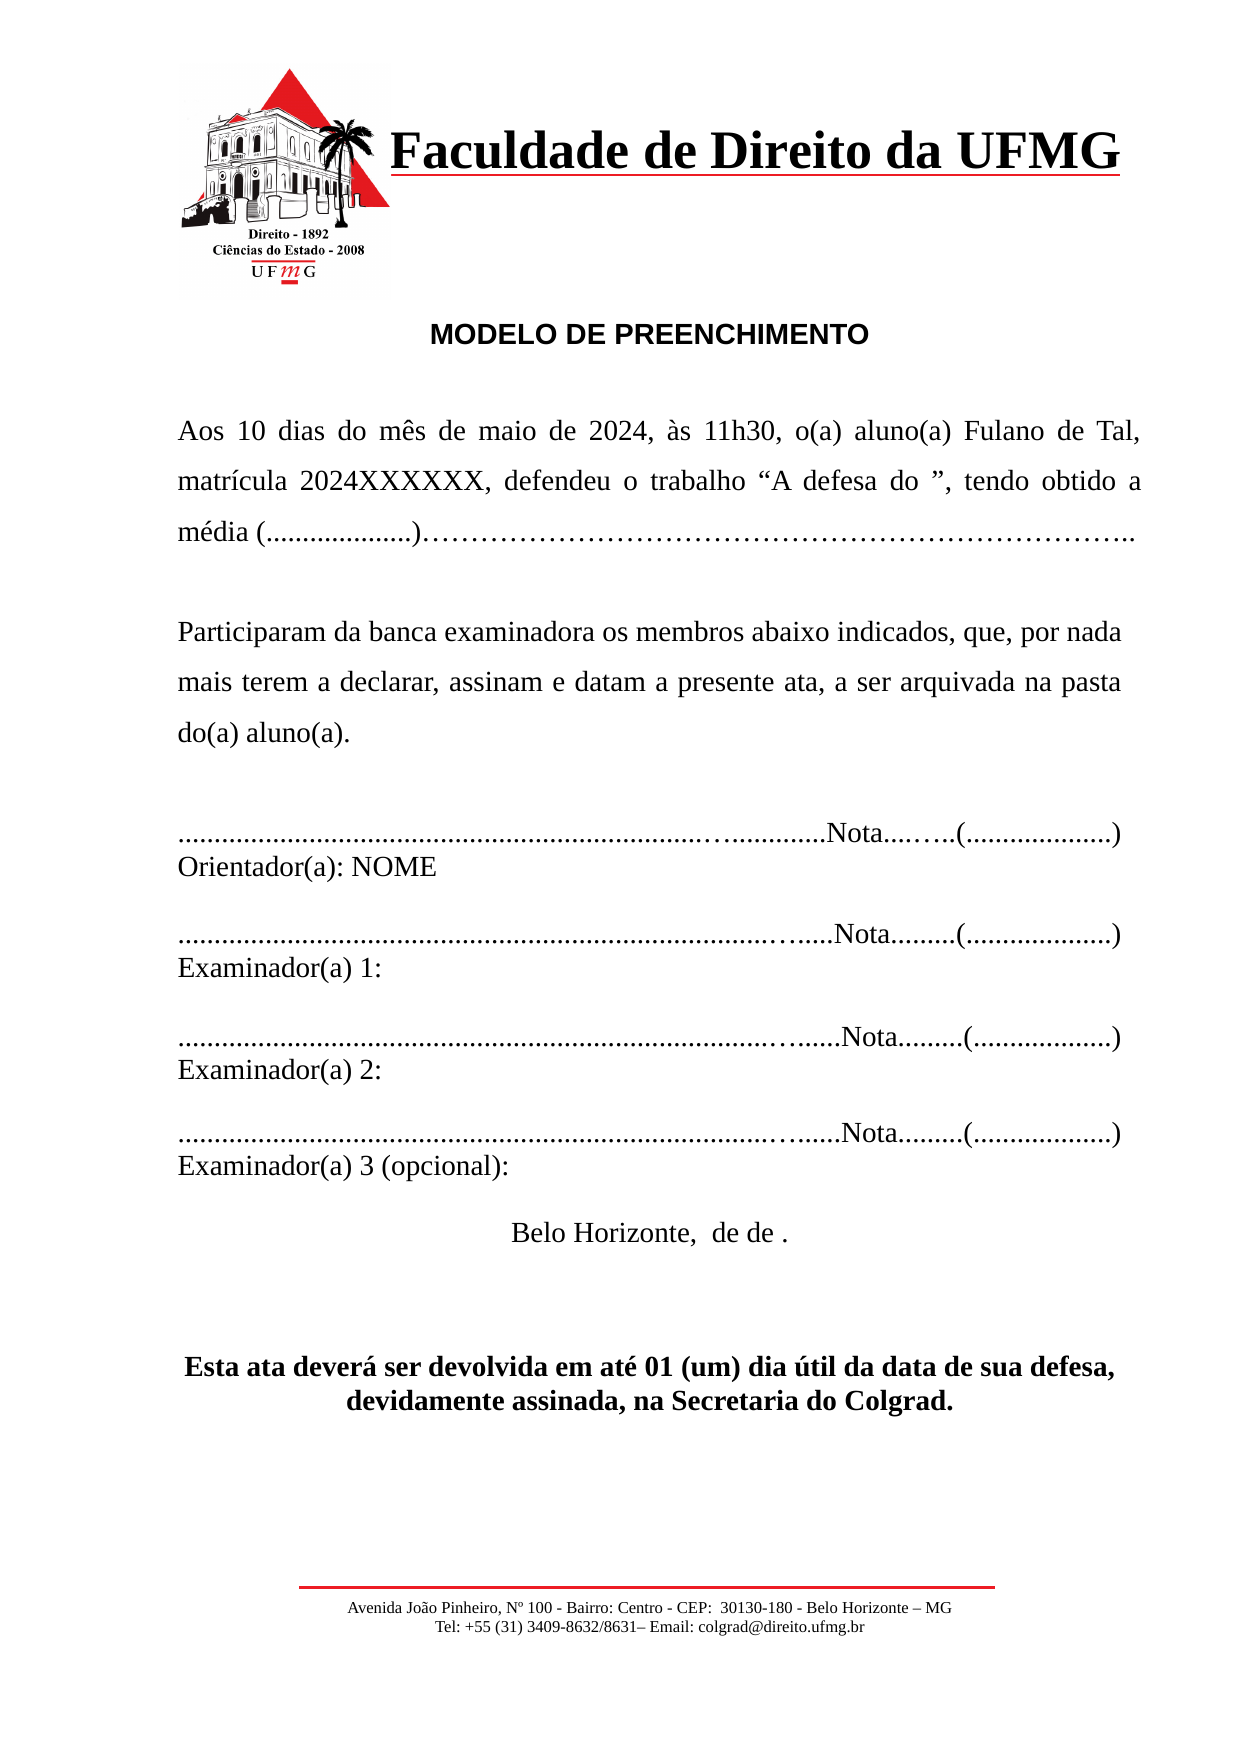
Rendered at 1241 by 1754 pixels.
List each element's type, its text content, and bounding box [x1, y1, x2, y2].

picture [179, 63, 392, 300]
text Examinador(a) 1: [177, 950, 1122, 983]
text Orientador(a): NOME [177, 849, 1122, 883]
text Esta ata deverá ser devolvida em até 01 (um) dia útil da data de sua defesa, devidamente assinada, na Secretaria do Colgrad. [177, 1349, 1122, 1417]
text Examinador(a) 2: [177, 1052, 1122, 1086]
text Belo Horizonte, de de . [177, 1215, 1122, 1249]
text ........................................................................….............Nota....…..(....................) [177, 816, 1122, 849]
subtitle MODELO DE PREENCHIMENTO [177, 205, 1122, 350]
text .................................................................................….....Nota.........(....................) [177, 916, 1122, 950]
text .................................................................................…......Nota.........(...................) [177, 1019, 1122, 1052]
text Participaram da banca examinadora os membros abaixo indicados, que, por nada mais terem a declarar, assinam e datam a presente ata, a ser arquivada na pasta do(a) aluno(a). [177, 614, 1122, 748]
text .................................................................................…......Nota.........(...................) [177, 1115, 1122, 1148]
text Aos 10 dias do mês de maio de 2024, às 11h30, o(a) aluno(a) Fulano de Tal, matrícula 2024XXXXXX, defendeu o trabalho “A defesa do ”, tendo obtido a média (....................)……………………………………………………………….. [177, 413, 1141, 547]
text Examinador(a) 3 (opcional): [177, 1148, 1122, 1182]
